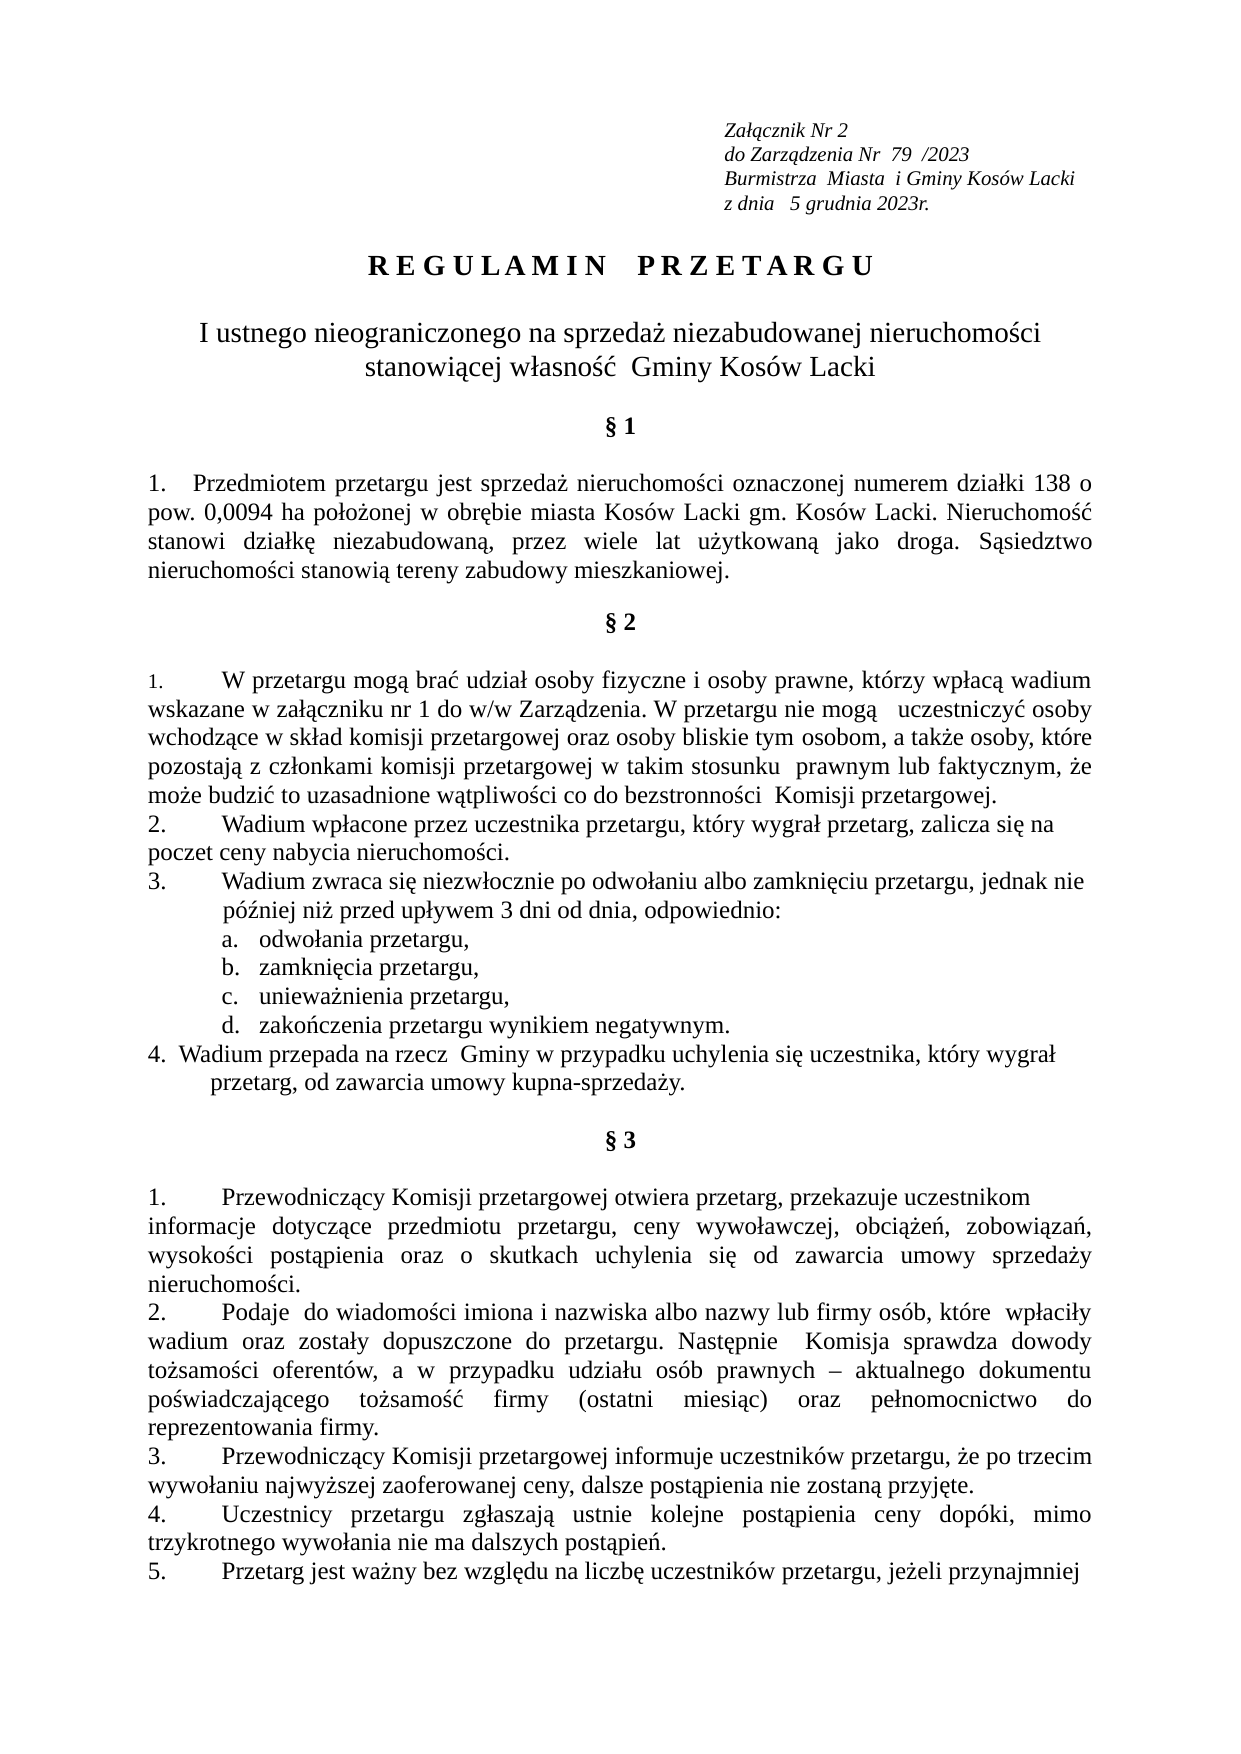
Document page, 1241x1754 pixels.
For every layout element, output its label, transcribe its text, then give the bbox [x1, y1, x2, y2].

list Wadium zwraca się niezwłocznie po odwołaniu albo zamknięciu przetargu, jednak nie [148, 866, 1093, 895]
text z dnia 5 grudnia 2023r. [148, 190, 1093, 214]
text do Zarządzenia Nr 79 /2023 [148, 142, 1093, 166]
text § 3 [148, 1125, 1093, 1154]
list zamknięcia przetargu, [185, 952, 1093, 981]
text później niż przed upływem 3 dni od dnia, odpowiednio: [148, 895, 1093, 924]
list zakończenia przetargu wynikiem negatywnym. [185, 1010, 1093, 1039]
text 1. Przedmiotem przetargu jest sprzedaż nieruchomości oznaczonej numerem działki 138 o pow. 0,0094 ha położonej w obrębie miasta Kosów Lacki gm. Kosów Lacki. Nieruchomość stanowi działkę niezabudowaną, przez wiele lat użytkowaną jako droga. Sąsiedztwo nieruchomości stanowią tereny zabudowy mieszkaniowej. [148, 468, 1093, 583]
list Wadium wpłacone przez uczestnika przetargu, który wygrał przetarg, zalicza się na poczet ceny nabycia nieruchomości. [148, 809, 1093, 866]
text 4. Wadium przepada na rzecz Gminy w przypadku uchylenia się uczestnika, który wygrał [148, 1039, 1093, 1067]
text § 2 [148, 607, 1093, 636]
list Przewodniczący Komisji przetargowej informuje uczestników przetargu, że po trzecim wywołaniu najwyższej zaoferowanej ceny, dalsze postąpienia nie zostaną przyjęte. [148, 1441, 1093, 1499]
subtitle Załącznik Nr 2 [148, 118, 1093, 142]
list W przetargu mogą brać udział osoby fizyczne i osoby prawne, którzy wpłacą wadium wskazane w załączniku nr 1 do w/w Zarządzenia. W przetargu nie mogą uczestniczyć osoby wchodzące w skład komisji przetargowej oraz osoby bliskie tym osobom, a także osoby, które pozostają z członkami komisji przetargowej w takim stosunku prawnym lub faktycznym, że może budzić to uzasadnione wątpliwości co do bezstronności Komisji przetargowej. [148, 665, 1093, 809]
text przetarg, od zawarcia umowy kupna-sprzedaży. [148, 1067, 1093, 1096]
list unieważnienia przetargu, [185, 981, 1093, 1010]
list Przewodniczący Komisji przetargowej otwiera przetarg, przekazuje uczestnikom [148, 1182, 1093, 1211]
text Burmistrza Miasta i Gminy Kosów Lacki [148, 166, 1093, 190]
text § 1 [148, 411, 1093, 440]
subtitle R E G U L A M I N P R Z E T A R G U [148, 248, 1093, 282]
text informacje dotyczące przedmiotu przetargu, ceny wywoławczej, obciążeń, zobowiązań, wysokości postąpienia oraz o skutkach uchylenia się od zawarcia umowy sprzedaży nieruchomości. [148, 1211, 1093, 1297]
list Przetarg jest ważny bez względu na liczbę uczestników przetargu, jeżeli przynajmniej [148, 1556, 1093, 1585]
subtitle I ustnego nieograniczonego na sprzedaż niezabudowanej nieruchomości stanowiącej własność Gminy Kosów Lacki [148, 315, 1093, 382]
list Podaje do wiadomości imiona i nazwiska albo nazwy lub firmy osób, które wpłaciły wadium oraz zostały dopuszczone do przetargu. Następnie Komisja sprawdza dowody tożsamości oferentów, a w przypadku udziału osób prawnych – aktualnego dokumentu poświadczającego tożsamość firmy (ostatni miesiąc) oraz pełnomocnictwo do reprezentowania firmy. [148, 1297, 1093, 1441]
list odwołania przetargu, [185, 924, 1093, 952]
list Uczestnicy przetargu zgłaszają ustnie kolejne postąpienia ceny dopóki, mimo trzykrotnego wywołania nie ma dalszych postąpień. [148, 1499, 1093, 1556]
